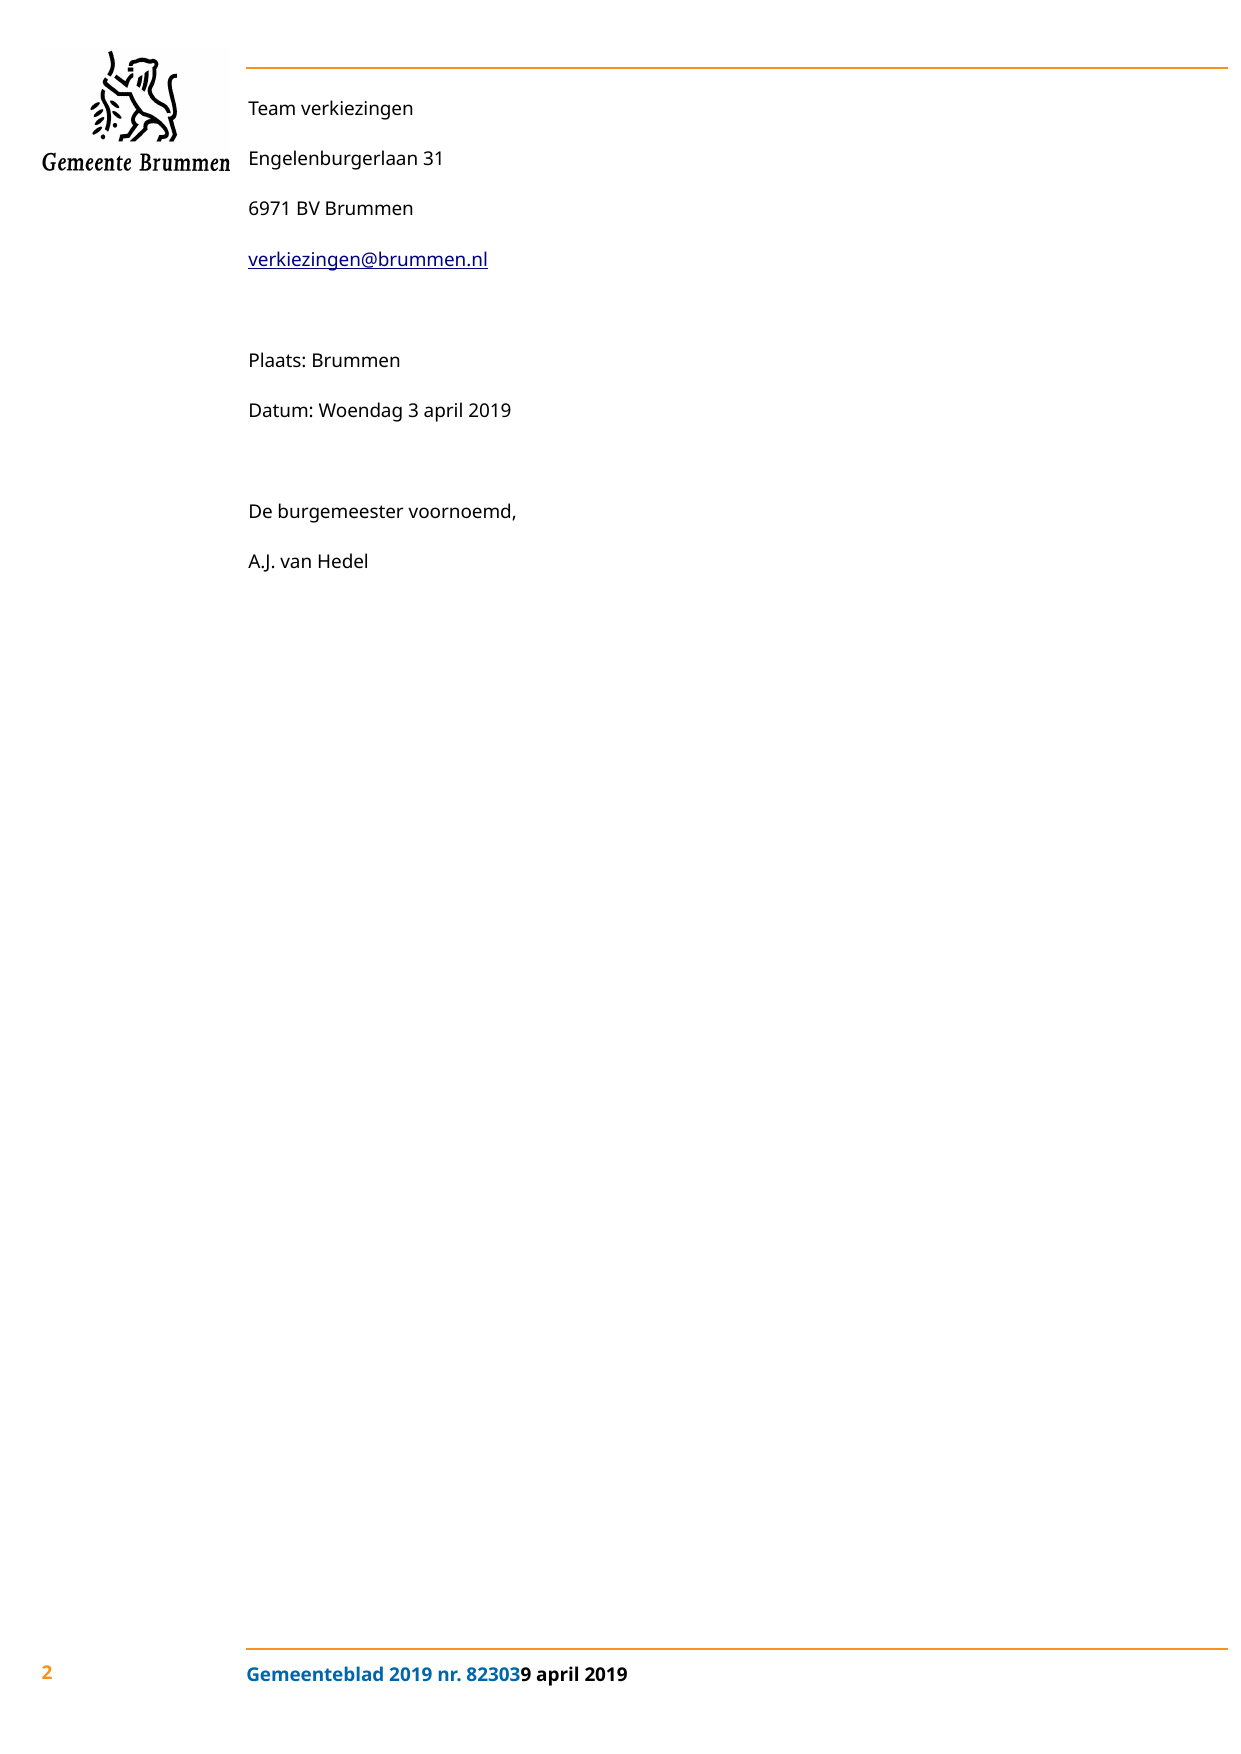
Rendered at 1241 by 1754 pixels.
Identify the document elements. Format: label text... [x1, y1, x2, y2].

text verkiezingen@brummen.nl [248, 246, 1152, 272]
text 6971 BV Brummen [248, 196, 1152, 221]
text A.J. van Hedel [248, 548, 1152, 574]
text De burgemeester voornoemd, [248, 498, 1152, 524]
text Team verkiezingen [248, 95, 1152, 121]
text Datum: Woendag 3 april 2019 [248, 397, 1152, 423]
picture [41, 47, 231, 172]
text Plaats: Brummen [248, 347, 1152, 373]
text Engelenburgerlaan 31 [248, 145, 1152, 171]
